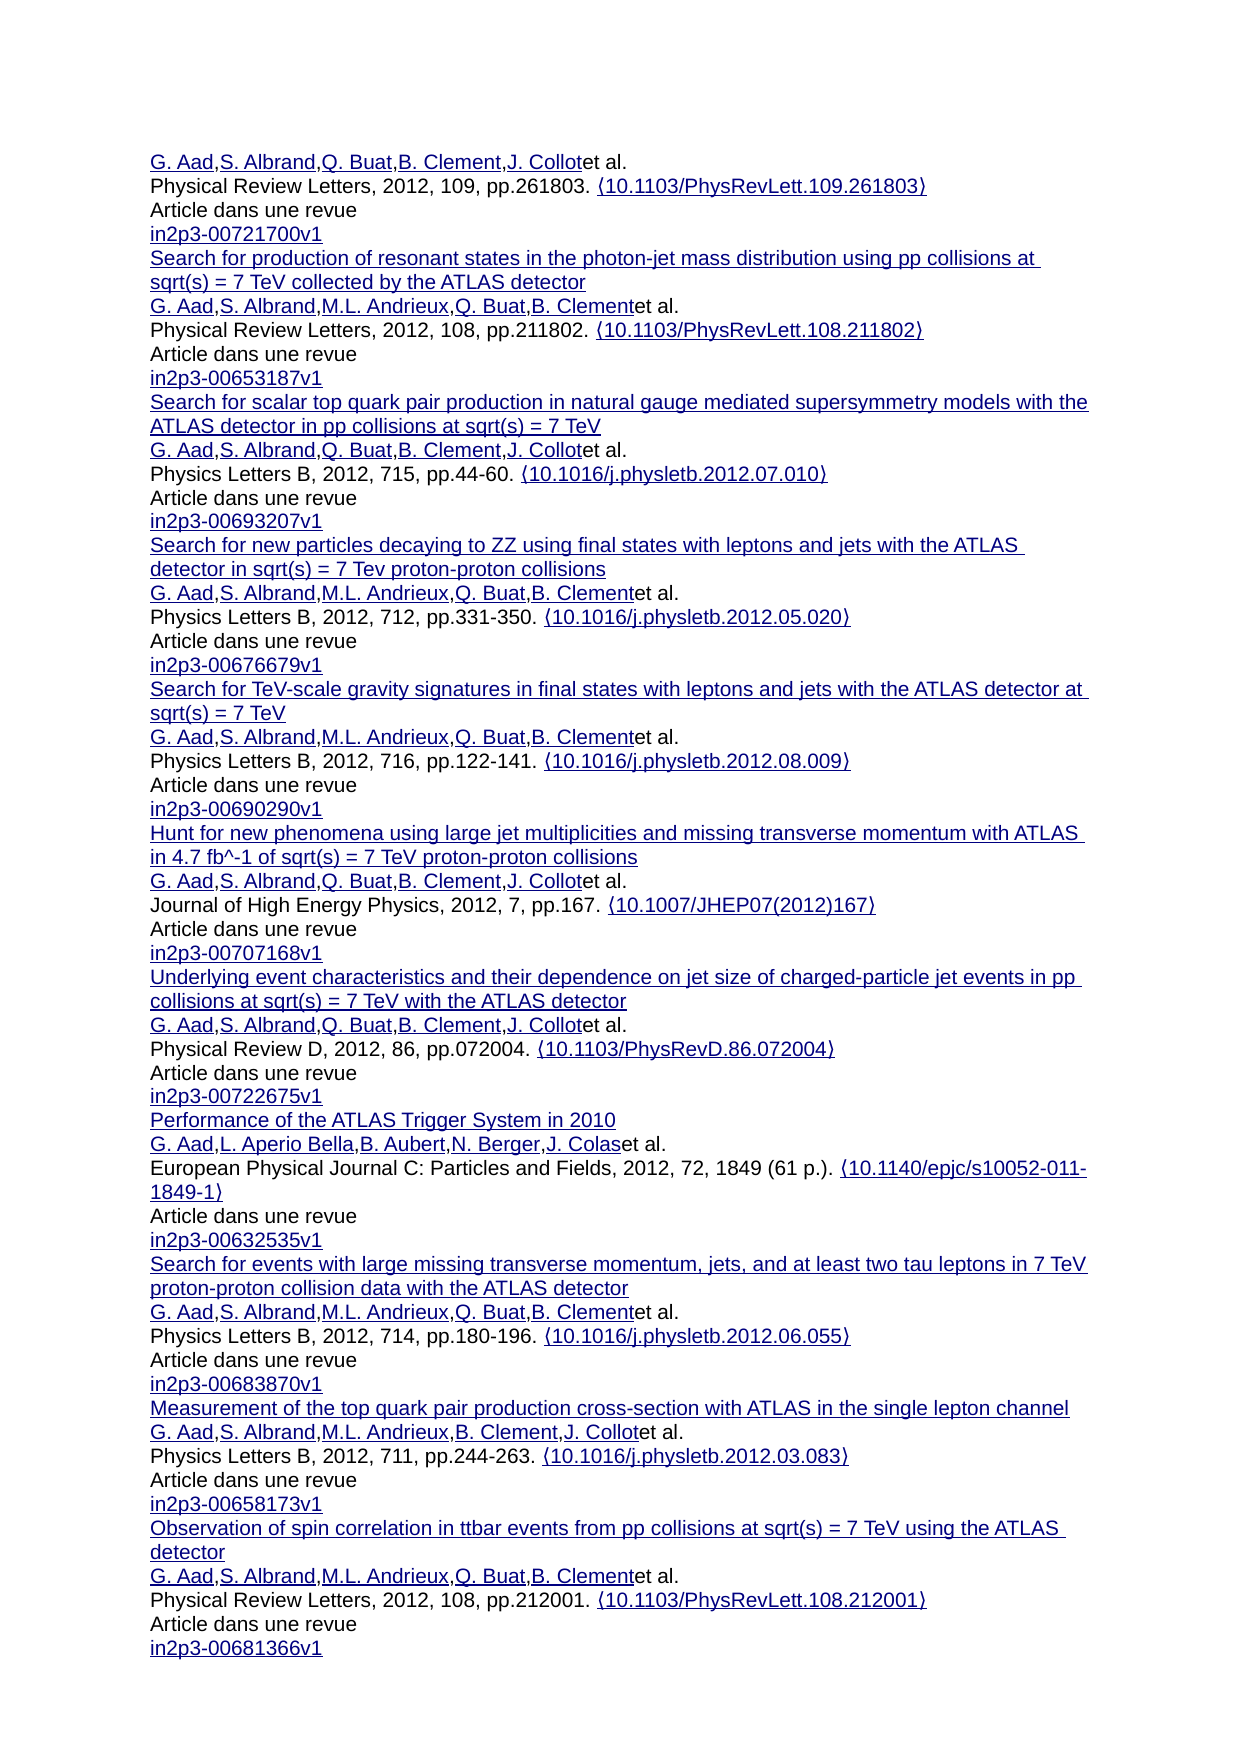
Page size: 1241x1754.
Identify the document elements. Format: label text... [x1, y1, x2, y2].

table_cell Search for production of resonant states in the photon-jet mass distribution using pp collisions at sqrt(s) = 7 TeV collected by the ATLAS detector G. Aad,S. Albrand,M.L. Andrieux,Q. Buat,B. Clementet al. Physical Review Letters, 2012, 108, pp.211802. ⟨10.1103/PhysRevLett.108.211802⟩ Article dans une revue in2p3-00653187v1 [150, 246, 1090, 389]
table_cell Performance of the ATLAS Trigger System in 2010 G. Aad,L. Aperio Bella,B. Aubert,N. Berger,J. Colaset al. European Physical Journal C: Particles and Fields, 2012, 72, 1849 (61 p.). ⟨10.1140/epjc/s10052-011-1849-1⟩ Article dans une revue in2p3-00632535v1 [150, 1108, 1090, 1252]
table_cell Search for scalar top quark pair production in natural gauge mediated supersymmetry models with the ATLAS detector in pp collisions at sqrt(s) = 7 TeV G. Aad,S. Albrand,Q. Buat,B. Clement,J. Collotet al. Physics Letters B, 2012, 715, pp.44-60. ⟨10.1016/j.physletb.2012.07.010⟩ Article dans une revue in2p3-00693207v1 [150, 390, 1090, 533]
table_cell Underlying event characteristics and their dependence on jet size of charged-particle jet events in pp collisions at sqrt(s) = 7 TeV with the ATLAS detector G. Aad,S. Albrand,Q. Buat,B. Clement,J. Collotet al. Physical Review D, 2012, 86, pp.072004. ⟨10.1103/PhysRevD.86.072004⟩ Article dans une revue in2p3-00722675v1 [150, 965, 1090, 1108]
table_cell Measurement of the top quark pair production cross-section with ATLAS in the single lepton channel G. Aad,S. Albrand,M.L. Andrieux,B. Clement,J. Collotet al. Physics Letters B, 2012, 711, pp.244-263. ⟨10.1016/j.physletb.2012.03.083⟩ Article dans une revue in2p3-00658173v1 [150, 1396, 1090, 1516]
table_cell Hunt for new phenomena using large jet multiplicities and missing transverse momentum with ATLAS in 4.7 fb^-1 of sqrt(s) = 7 TeV proton-proton collisions G. Aad,S. Albrand,Q. Buat,B. Clement,J. Collotet al. Journal of High Energy Physics, 2012, 7, pp.167. ⟨10.1007/JHEP07(2012)167⟩ Article dans une revue in2p3-00707168v1 [150, 821, 1090, 964]
table_cell Search for new particles decaying to ZZ using final states with leptons and jets with the ATLAS detector in sqrt(s) = 7 Tev proton-proton collisions G. Aad,S. Albrand,M.L. Andrieux,Q. Buat,B. Clementet al. Physics Letters B, 2012, 712, pp.331-350. ⟨10.1016/j.physletb.2012.05.020⟩ Article dans une revue in2p3-00676679v1 [150, 533, 1090, 677]
table_cell G. Aad,S. Albrand,Q. Buat,B. Clement,J. Collotet al. Physical Review Letters, 2012, 109, pp.261803. ⟨10.1103/PhysRevLett.109.261803⟩ Article dans une revue in2p3-00721700v1 [150, 150, 1090, 246]
table_cell Observation of spin correlation in ttbar events from pp collisions at sqrt(s) = 7 TeV using the ATLAS detector G. Aad,S. Albrand,M.L. Andrieux,Q. Buat,B. Clementet al. Physical Review Letters, 2012, 108, pp.212001. ⟨10.1103/PhysRevLett.108.212001⟩ Article dans une revue in2p3-00681366v1 [150, 1516, 1090, 1659]
table_cell Search for TeV-scale gravity signatures in final states with leptons and jets with the ATLAS detector at sqrt(s) = 7 TeV G. Aad,S. Albrand,M.L. Andrieux,Q. Buat,B. Clementet al. Physics Letters B, 2012, 716, pp.122-141. ⟨10.1016/j.physletb.2012.08.009⟩ Article dans une revue in2p3-00690290v1 [150, 677, 1090, 821]
table_cell Search for events with large missing transverse momentum, jets, and at least two tau leptons in 7 TeV proton-proton collision data with the ATLAS detector G. Aad,S. Albrand,M.L. Andrieux,Q. Buat,B. Clementet al. Physics Letters B, 2012, 714, pp.180-196. ⟨10.1016/j.physletb.2012.06.055⟩ Article dans une revue in2p3-00683870v1 [150, 1252, 1090, 1396]
